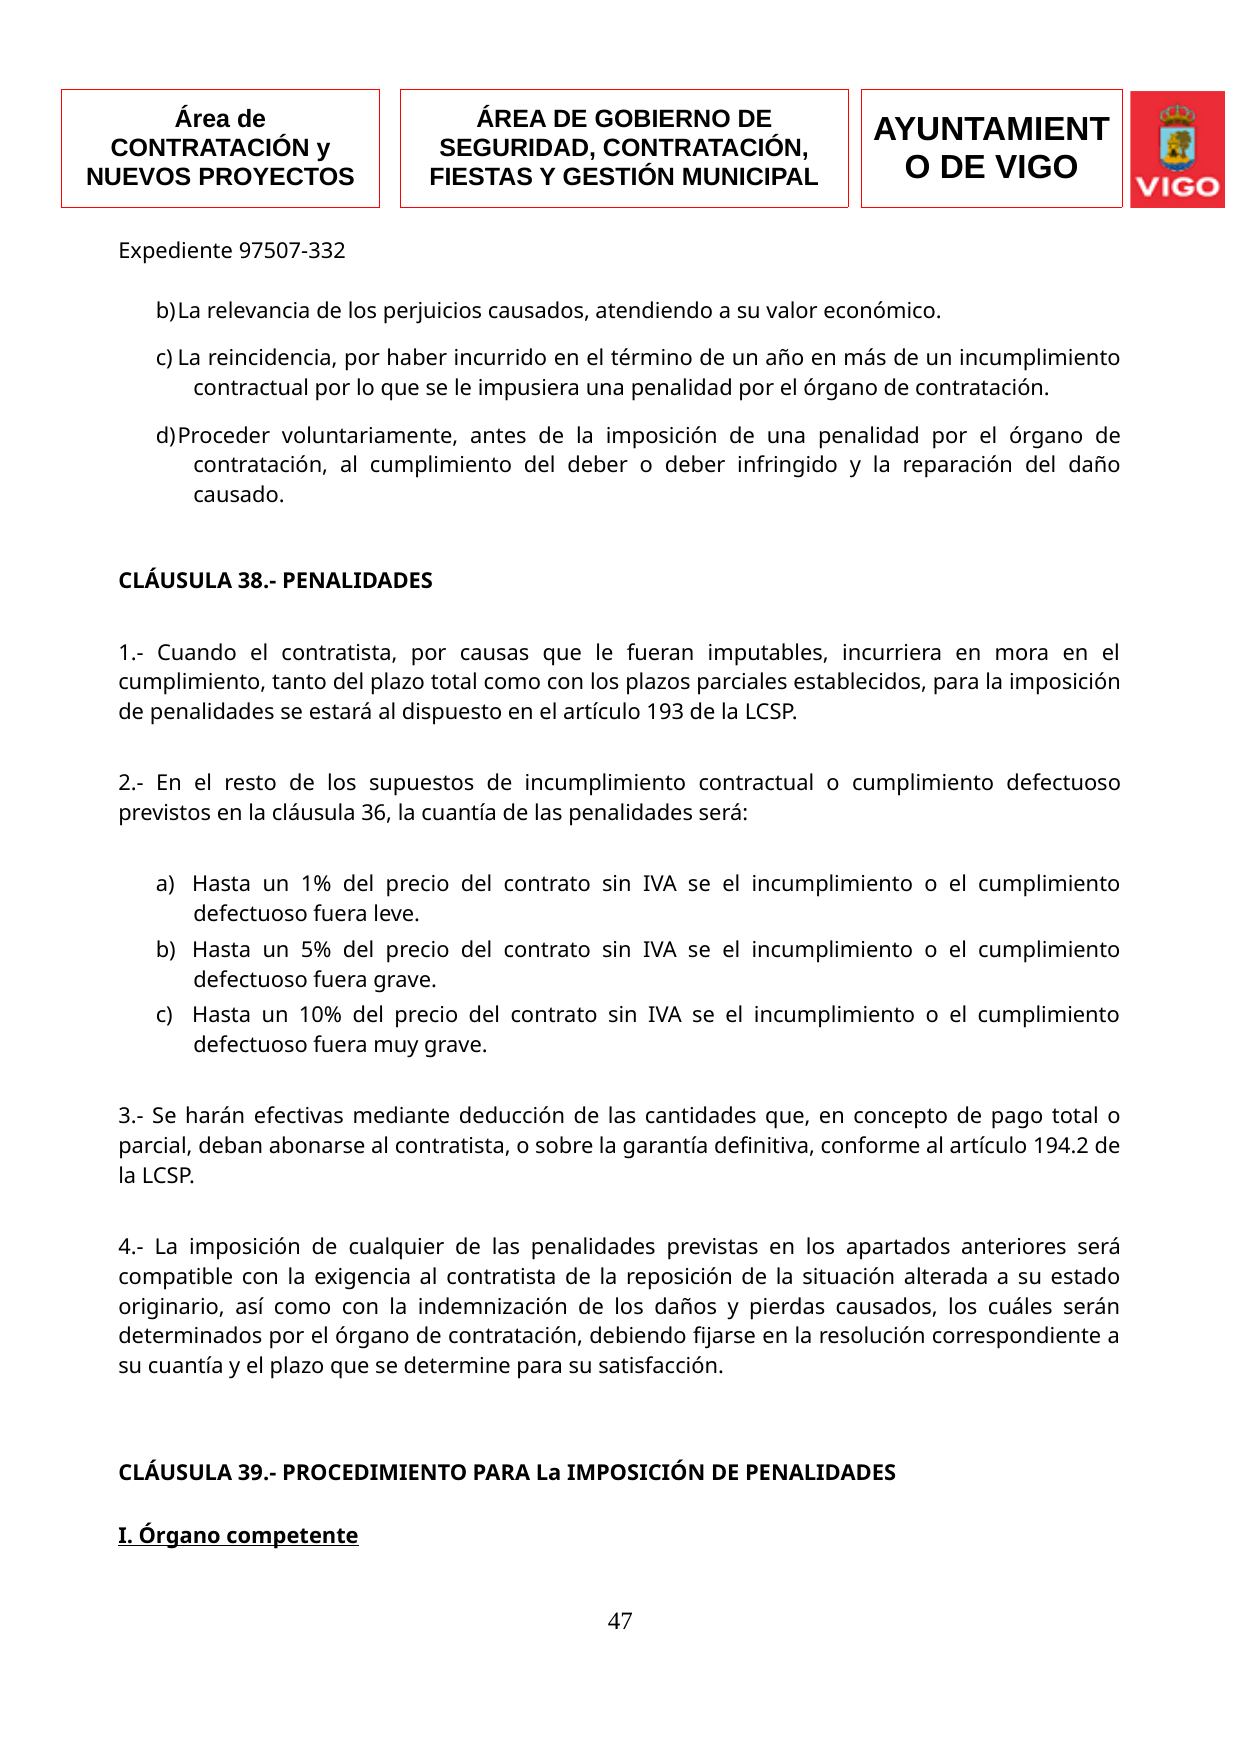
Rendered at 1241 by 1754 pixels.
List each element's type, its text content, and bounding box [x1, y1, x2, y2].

picture [1130, 91, 1225, 208]
list La reincidencia, por haber incurrido en el término de un año en más de un incumplimiento contractual por lo que se le impusiera una penalidad por el órgano de contratación. [156, 342, 1122, 402]
list Hasta un 10% del precio del contrato sin IVA se el incumplimiento o el cumplimiento defectuoso fuera muy grave. [156, 999, 1122, 1059]
list La relevancia de los perjuicios causados, atendiendo a su valor económico. [156, 295, 1122, 324]
list Proceder voluntariamente, antes de la imposición de una penalidad por el órgano de contratación, al cumplimiento del deber o deber infringido y la reparación del daño causado. [156, 419, 1122, 509]
text CLÁUSULA 38.- PENALIDADES [118, 565, 1122, 595]
text 4.- La imposición de cualquier de las penalidades previstas en los apartados anteriores será compatible con la exigencia al contratista de la reposición de la situación alterada a su estado originario, así como con la indemnización de los daños y pierdas causados, los cuáles serán determinados por el órgano de contratación, debiendo fijarse en la resolución correspondiente a su cuantía y el plazo que se determine para su satisfacción. [118, 1231, 1122, 1380]
text 1.- Cuando el contratista, por causas que le fueran imputables, incurriera en mora en el cumplimiento, tanto del plazo total como con los plazos parciales establecidos, para la imposición de penalidades se estará al dispuesto en el artículo 193 de la LCSP. [118, 636, 1122, 726]
text 2.- En el resto de los supuestos de incumplimiento contractual o cumplimiento defectuoso previstos en la cláusula 36, la cuantía de las penalidades será: [118, 767, 1122, 827]
text CLÁUSULA 39.- PROCEDIMIENTO PARA La IMPOSICIÓN DE PENALIDADES [118, 1457, 1122, 1487]
text 3.- Se harán efectivas mediante deducción de las cantidades que, en concepto de pago total o parcial, deban abonarse al contratista, o sobre la garantía definitiva, conforme al artículo 194.2 de la LCSP. [118, 1100, 1122, 1189]
text I. Órgano competente [118, 1519, 1122, 1549]
list Hasta un 1% del precio del contrato sin IVA se el incumplimiento o el cumplimiento defectuoso fuera leve. [156, 868, 1122, 928]
list Hasta un 5% del precio del contrato sin IVA se el incumplimiento o el cumplimiento defectuoso fuera grave. [156, 934, 1122, 993]
